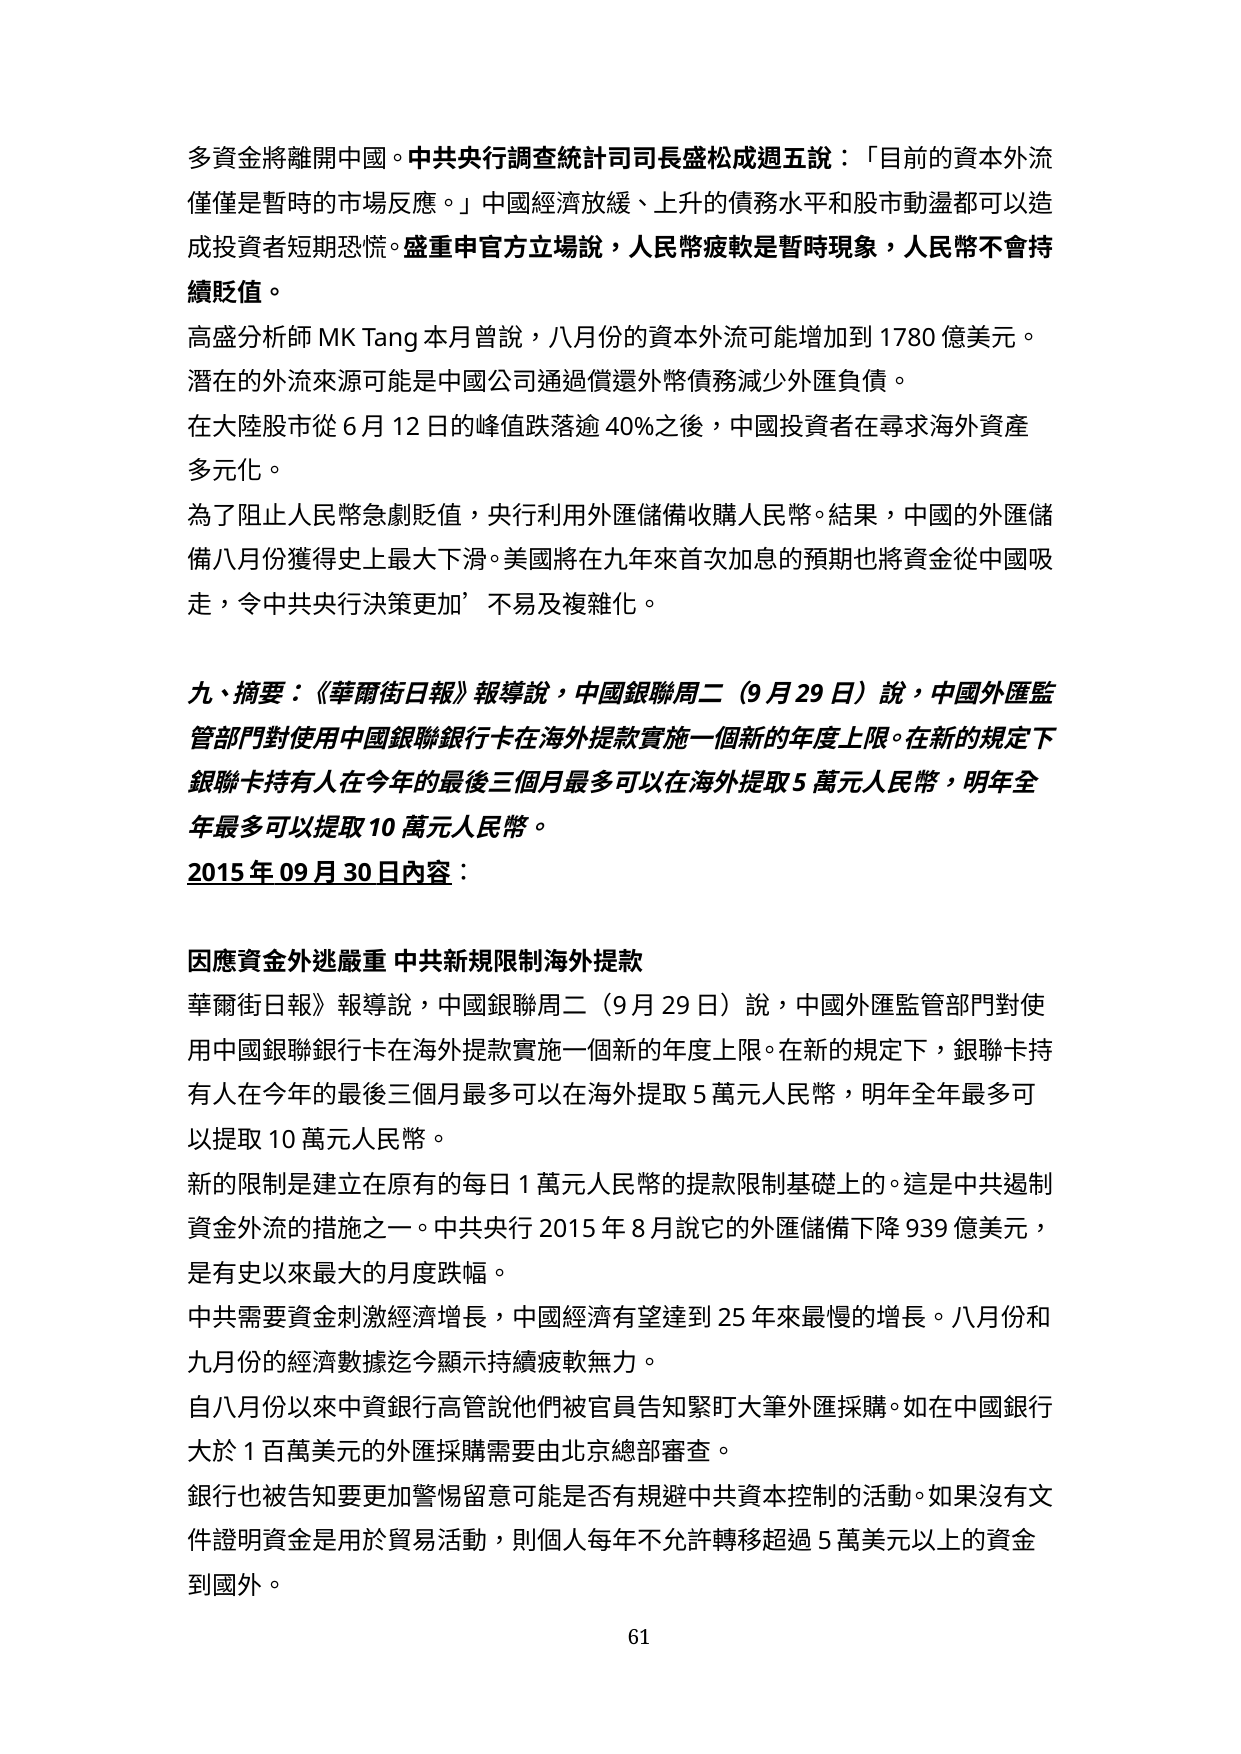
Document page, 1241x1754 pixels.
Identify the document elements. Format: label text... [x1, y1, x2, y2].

text 九、摘要：《華爾街日報》報導說，中國銀聯周二（9月29日）說，中國外匯監管部門對使用中國銀聯銀行卡在海外提款實施一個新的年度上限。在新的規定下，銀聯卡持有人在今年的最後三個月最多可以在海外提取5萬元人民幣，明年全年最多可以提取10萬元人民幣。 [187, 669, 1053, 848]
text 為了阻止人民幣急劇貶值，央行利用外匯儲備收購人民幣。結果，中國的外匯儲備八月份獲得史上最大下滑。美國將在九年來首次加息的預期也將資金從中國吸走，令中共央行決策更加’不易及複雜化。 [187, 491, 1053, 625]
text 新的限制是建立在原有的每日1萬元人民幣的提款限制基礎上的。這是中共遏制資金外流的措施之一。中共央行2015年8月說它的外匯儲備下降939億美元，是有史以來最大的月度跌幅。 [187, 1160, 1053, 1294]
text 高盛分析師MK Tang本月曾說，八月份的資本外流可能增加到1780億美元。潛在的外流來源可能是中國公司通過償還外幣債務減少外匯負債。 [187, 313, 1053, 402]
text 2015年09月30日內容： [187, 848, 1053, 892]
text 自八月份以來中資銀行高管說他們被官員告知緊盯大筆外匯採購。如在中國銀行，大於1百萬美元的外匯採購需要由北京總部審查。 [187, 1383, 1053, 1472]
text 多資金將離開中國。中共央行調查統計司司長盛松成週五說：「目前的資本外流僅僅是暫時的市場反應。」中國經濟放緩、上升的債務水平和股市動盪都可以造成投資者短期恐慌。盛重申官方立場說，人民幣疲軟是暫時現象，人民幣不會持續貶值。 [187, 134, 1053, 313]
text 因應資金外逃嚴重 中共新規限制海外提款 [187, 937, 1053, 982]
text 中共需要資金刺激經濟增長，中國經濟有望達到25年來最慢的增長。八月份和九月份的經濟數據迄今顯示持續疲軟無力。 [187, 1294, 1053, 1383]
text 銀行也被告知要更加警惕留意可能是否有規避中共資本控制的活動。如果沒有文件證明資金是用於貿易活動，則個人每年不允許轉移超過5萬美元以上的資金到國外。 [187, 1472, 1053, 1606]
text 華爾街日報》報導說，中國銀聯周二（9月29日）說，中國外匯監管部門對使用中國銀聯銀行卡在海外提款實施一個新的年度上限。在新的規定下，銀聯卡持有人在今年的最後三個月最多可以在海外提取5萬元人民幣，明年全年最多可以提取10萬元人民幣。 [187, 982, 1053, 1160]
text 在大陸股市從6月12日的峰值跌落逾40%之後，中國投資者在尋求海外資產多元化。 [187, 402, 1053, 491]
